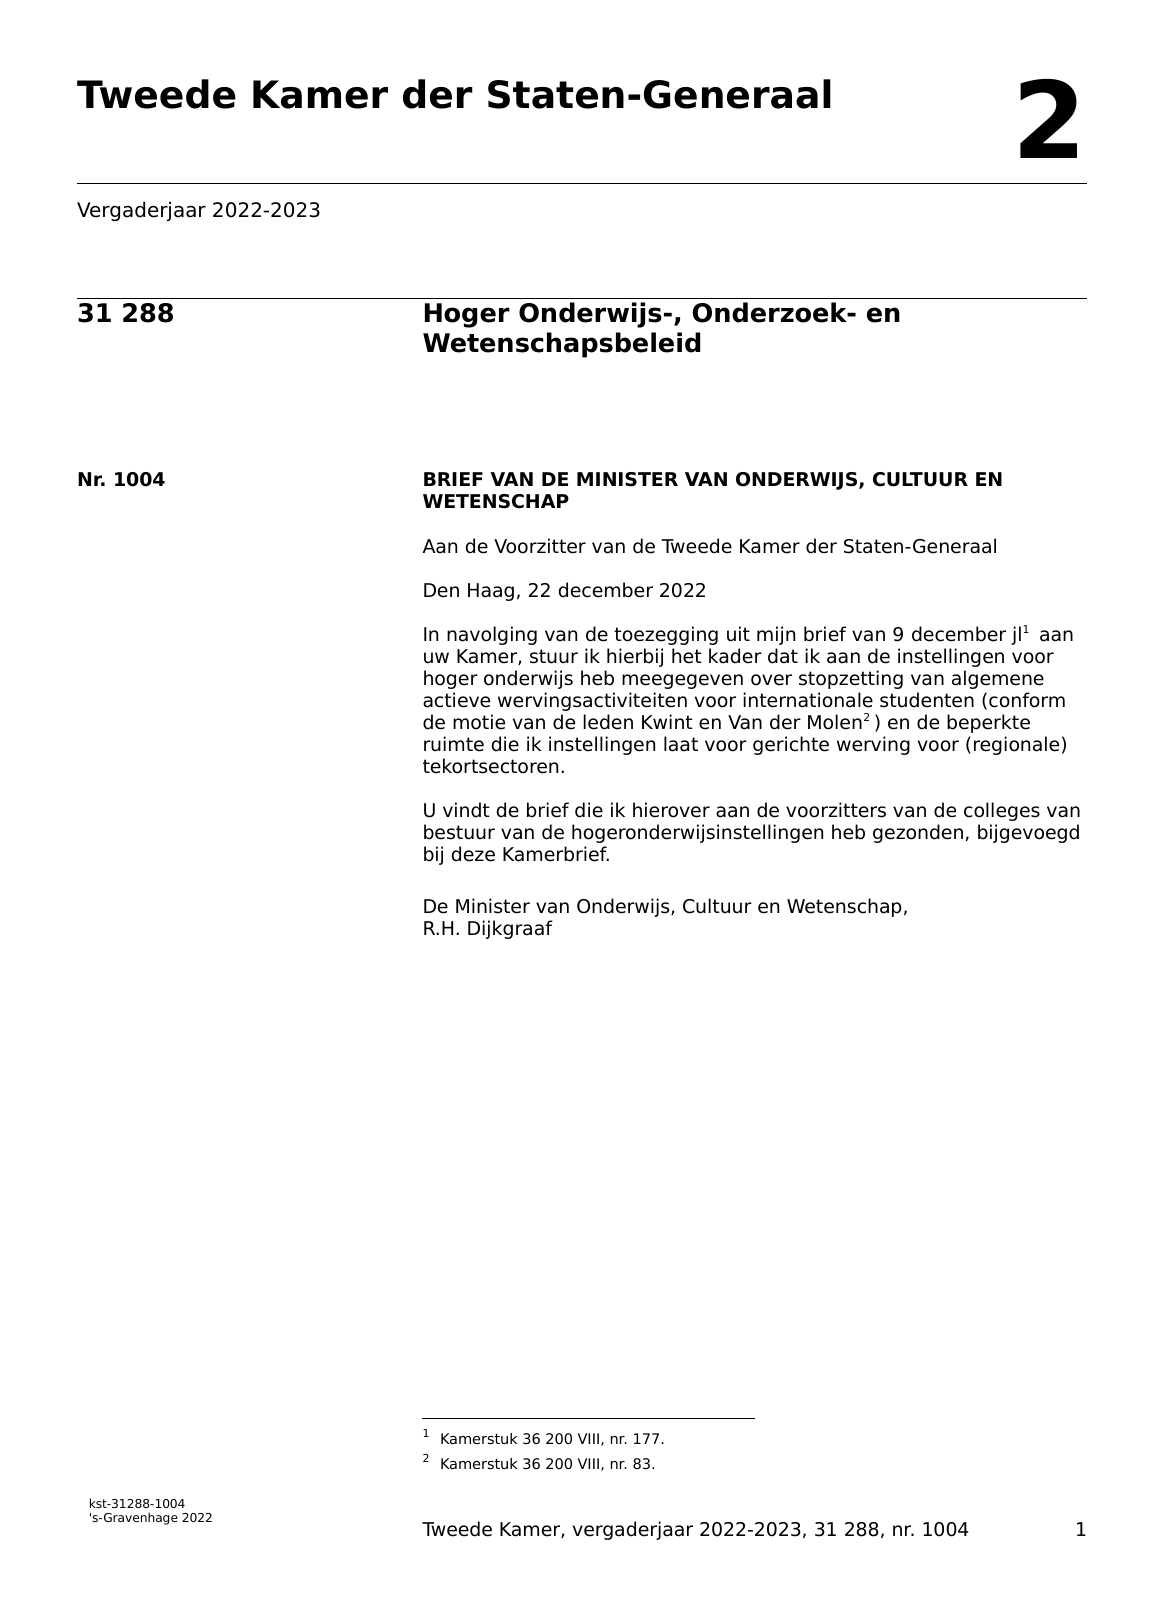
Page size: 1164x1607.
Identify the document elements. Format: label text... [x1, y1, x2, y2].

subtitle Nr. 1004 BRIEF VAN DE MINISTER VAN ONDERWIJS, CULTUUR EN WETENSCHAP [77, 469, 1087, 513]
text kst-31288-1004 [88, 1497, 323, 1511]
text In navolging van de toezegging uit mijn brief van 9 december jl aan uw Kamer, stuur ik hierbij het kader dat ik aan de instellingen voor hoger onderwijs heb meegegeven over stopzetting van algemene actieve wervingsactiviteiten voor internationale studenten (conform de motie van de leden Kwint en Van der Molen) en de beperkte ruimte die ik instellingen laat voor gerichte werving voor (regionale) tekortsectoren. [422, 624, 1087, 778]
subtitle 31 288 Hoger Onderwijs-, Onderzoek- en Wetenschapsbeleid [77, 299, 1087, 358]
table_header 2 [886, 59, 1087, 183]
text De Minister van Onderwijs, Cultuur en Wetenschap, R.H. Dijkgraaf [422, 896, 1087, 940]
text Aan de Voorzitter van de Tweede Kamer der Staten-Generaal [422, 536, 1087, 557]
text U vindt de brief die ik hierover aan de voorzitters van de colleges van bestuur van de hogeronderwijsinstellingen heb gezonden, bijgevoegd bij deze Kamerbrief. [422, 800, 1087, 866]
table_header Tweede Kamer der Staten-Generaal [77, 59, 886, 183]
text Kamerstuk 36 200 VIII, nr. 83. [422, 1452, 1087, 1474]
text 's-Gravenhage 2022 [88, 1511, 323, 1525]
text Kamerstuk 36 200 VIII, nr. 177. [422, 1427, 1087, 1449]
table_cell Vergaderjaar 2022-2023 [77, 184, 1087, 298]
text Den Haag, 22 december 2022 [422, 580, 1087, 602]
